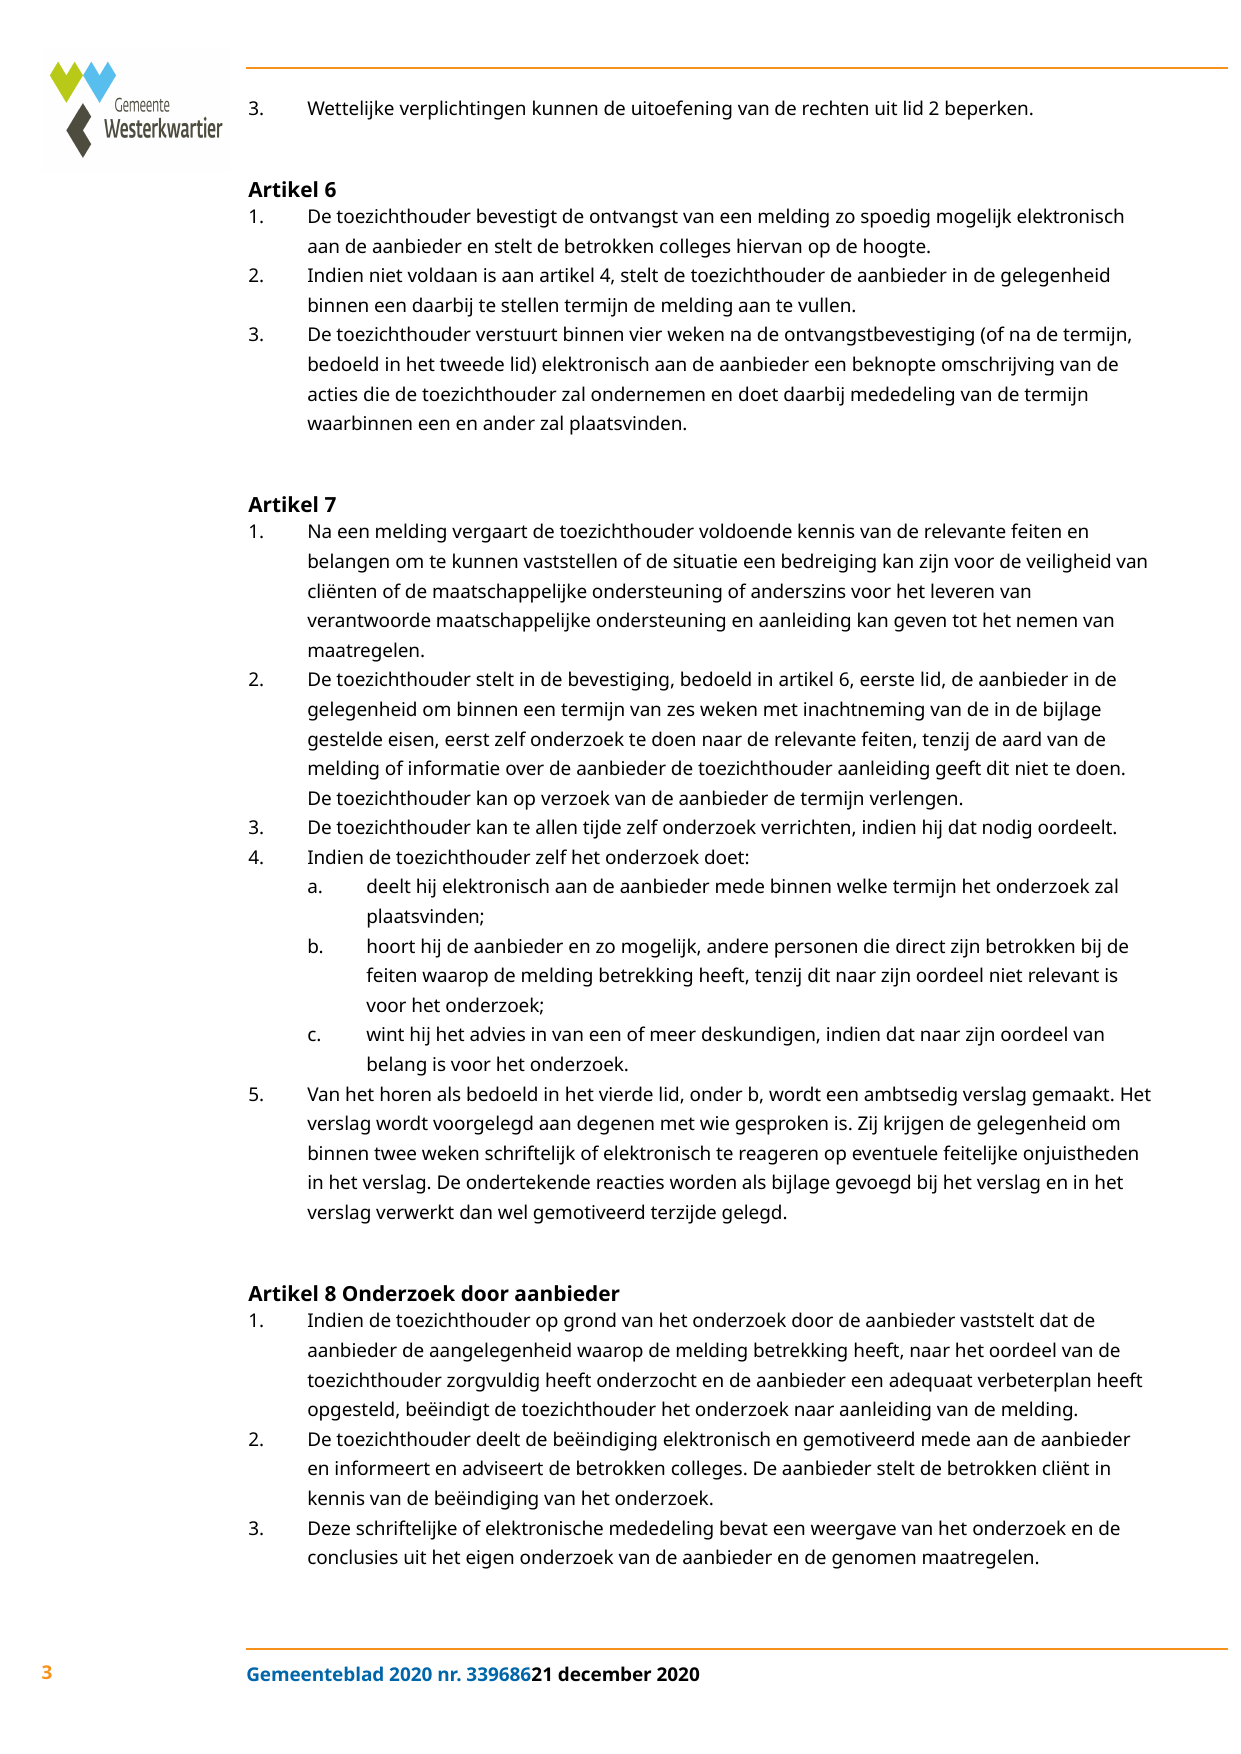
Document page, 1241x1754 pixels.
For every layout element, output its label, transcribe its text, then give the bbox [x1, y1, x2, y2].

picture [41, 47, 231, 172]
list wint hij het advies in van een of meer deskundigen, indien dat naar zijn oordeel van belang is voor het onderzoek. [307, 1022, 1152, 1077]
list Indien niet voldaan is aan artikel 4, stelt de toezichthouder de aanbieder in de gelegenheid binnen een daarbij te stellen termijn de melding aan te vullen. [248, 262, 1152, 318]
list Wettelijke verplichtingen kunnen de uitoefening van de rechten uit lid 2 beperken. [248, 95, 1152, 121]
list deelt hij elektronisch aan de aanbieder mede binnen welke termijn het onderzoek zal plaatsvinden; [307, 874, 1152, 929]
list Na een melding vergaart de toezichthouder voldoende kennis van de relevante feiten en belangen om te kunnen vaststellen of de situatie een bedreiging kan zijn voor de veiligheid van cliënten of de maatschappelijke ondersteuning of anderszins voor het leveren van verantwoorde maatschappelijke ondersteuning en aanleiding kan geven tot het nemen van maatregelen. [248, 519, 1152, 663]
list De toezichthouder bevestigt de ontvangst van een melding zo spoedig mogelijk elektronisch aan de aanbieder en stelt de betrokken colleges hiervan op de hoogte. [248, 203, 1152, 258]
list De toezichthouder stelt in de bevestiging, bedoeld in artikel 6, eerste lid, de aanbieder in de gelegenheid om binnen een termijn van zes weken met inachtneming van de in de bijlage gestelde eisen, eerst zelf onderzoek te doen naar de relevante feiten, tenzij de aard van de melding of informatie over de aanbieder de toezichthouder aanleiding geeft dit niet te doen. De toezichthouder kan op verzoek van de aanbieder de termijn verlengen. [248, 667, 1152, 811]
text Artikel 8 Onderzoek door aanbieder [248, 1279, 1152, 1308]
list Indien de toezichthouder op grond van het onderzoek door de aanbieder vaststelt dat de aanbieder de aangelegenheid waarop de melding betrekking heeft, naar het oordeel van de toezichthouder zorgvuldig heeft onderzocht en de aanbieder een adequaat verbeterplan heeft opgesteld, beëindigt de toezichthouder het onderzoek naar aanleiding van de melding. [248, 1308, 1152, 1422]
list hoort hij de aanbieder en zo mogelijk, andere personen die direct zijn betrokken bij de feiten waarop de melding betrekking heeft, tenzij dit naar zijn oordeel niet relevant is voor het onderzoek; [307, 933, 1152, 1018]
list De toezichthouder kan te allen tijde zelf onderzoek verrichten, indien hij dat nodig oordeelt. [248, 814, 1152, 840]
list De toezichthouder deelt de beëindiging elektronisch en gemotiveerd mede aan de aanbieder en informeert en adviseert de betrokken colleges. De aanbieder stelt de betrokken cliënt in kennis van de beëindiging van het onderzoek. [248, 1426, 1152, 1511]
list De toezichthouder verstuurt binnen vier weken na de ontvangstbevestiging (of na de termijn, bedoeld in het tweede lid) elektronisch aan de aanbieder een beknopte omschrijving van de acties die de toezichthouder zal ondernemen en doet daarbij mededeling van de termijn waarbinnen een en ander zal plaatsvinden. [248, 322, 1152, 436]
text Artikel 7 [248, 490, 1152, 519]
list Van het horen als bedoeld in het vierde lid, onder b, wordt een ambtsedig verslag gemaakt. Het verslag wordt voorgelegd aan degenen met wie gesproken is. Zij krijgen de gelegenheid om binnen twee weken schriftelijk of elektronisch te reageren op eventuele feitelijke onjuistheden in het verslag. De ondertekende reacties worden als bijlage gevoegd bij het verslag en in het verslag verwerkt dan wel gemotiveerd terzijde gelegd. [248, 1081, 1152, 1225]
text Artikel 6 [248, 175, 1152, 203]
list Deze schriftelijke of elektronische mededeling bevat een weergave van het onderzoek en de conclusies uit het eigen onderzoek van de aanbieder en de genomen maatregelen. [248, 1515, 1152, 1570]
list Indien de toezichthouder zelf het onderzoek doet: [248, 844, 1152, 870]
